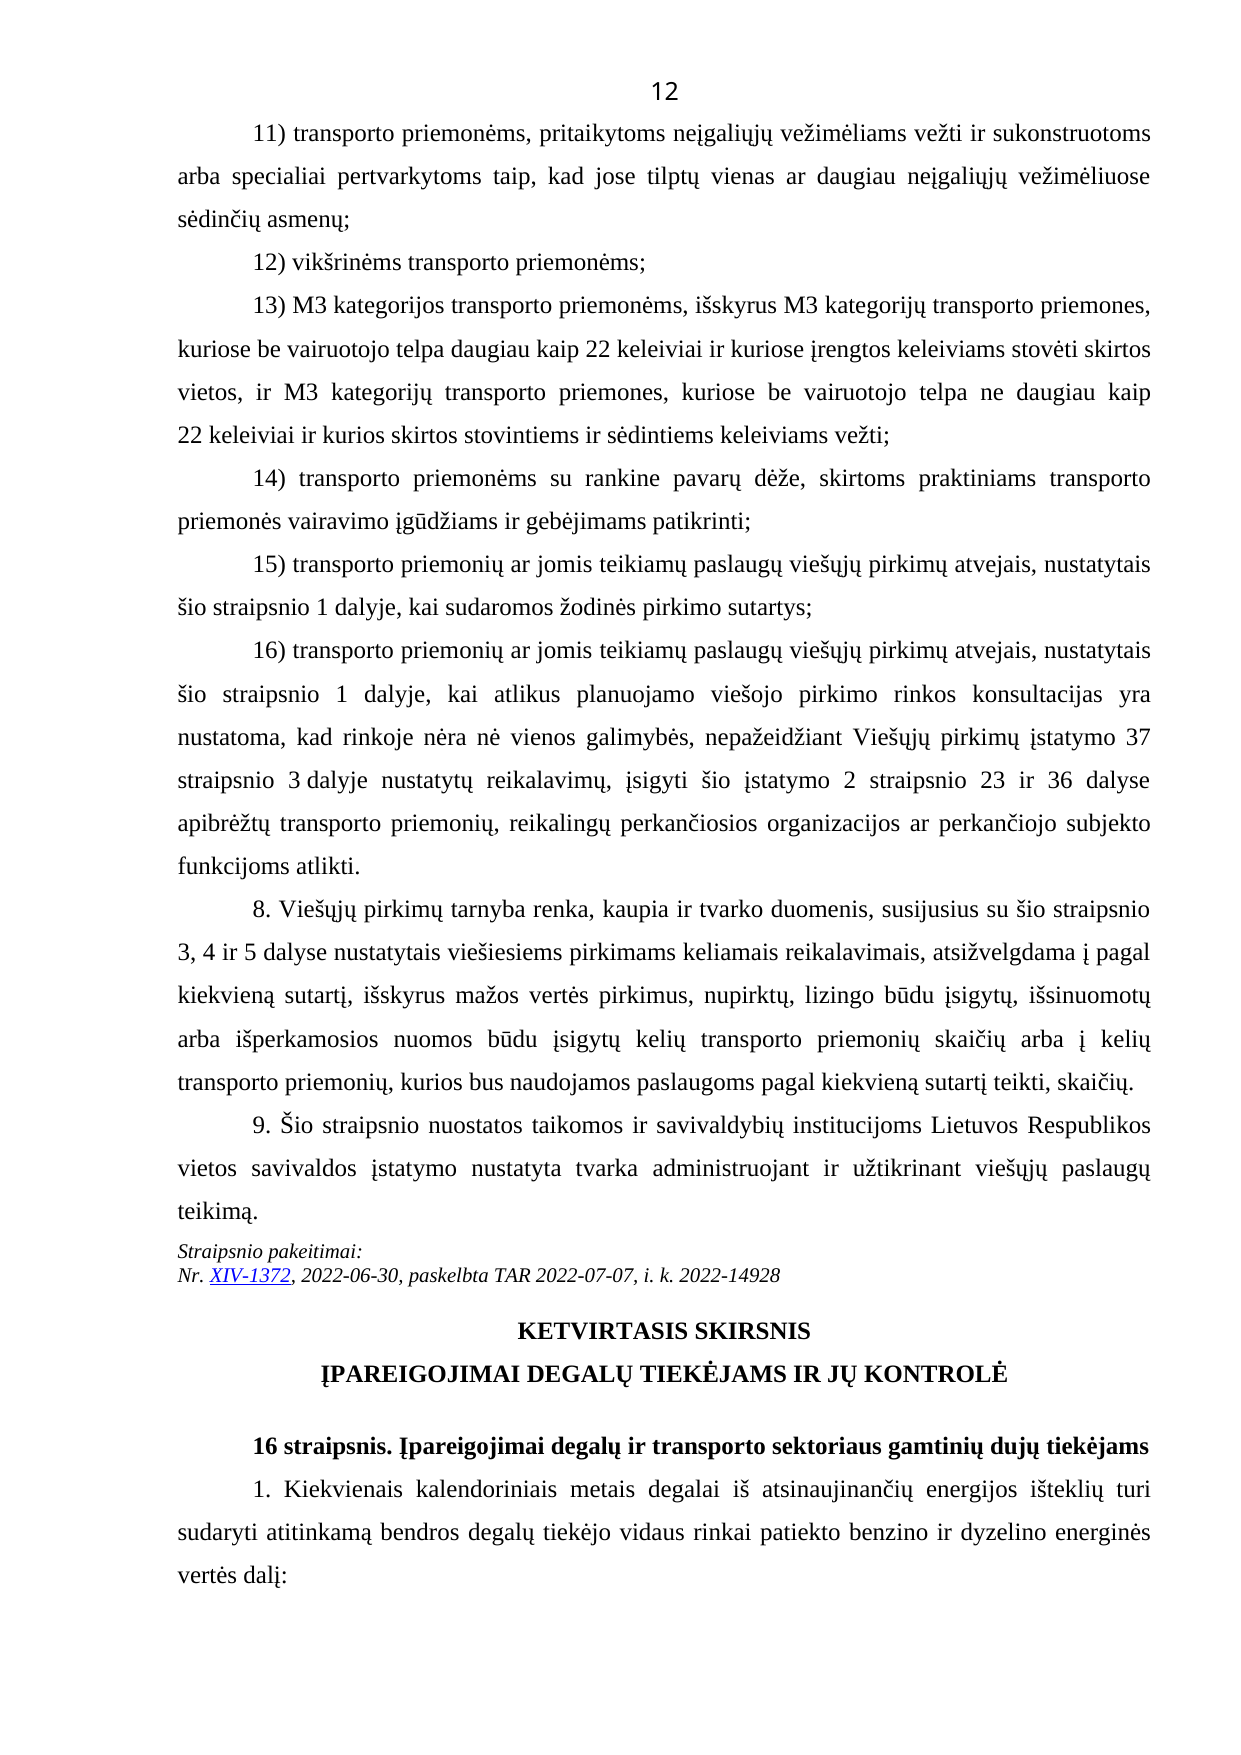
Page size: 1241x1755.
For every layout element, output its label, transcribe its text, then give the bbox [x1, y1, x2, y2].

text 1. Kiekvienais kalendoriniais metais degalai iš atsinaujinančių energijos išteklių turi sudaryti atitinkamą bendros degalų tiekėjo vidaus rinkai patiekto benzino ir dyzelino energinės vertės dalį: [177, 1474, 1152, 1589]
text Nr. XIV-1372, 2022-06-30, paskelbta TAR 2022-07-07, i. k. 2022-14928 [177, 1263, 1152, 1287]
text 16 straipsnis. Įpareigojimai degalų ir transporto sektoriaus gamtinių dujų tiekėjams [177, 1431, 1152, 1460]
text 11) transporto priemonėms, pritaikytoms neįgaliųjų vežimėliams vežti ir sukonstruotoms arba specialiai pertvarkytoms taip, kad jose tilptų vienas ar daugiau neįgaliųjų vežimėliuose sėdinčių asmenų; [177, 118, 1152, 233]
text 15) transporto priemonių ar jomis teikiamų paslaugų viešųjų pirkimų atvejais, nustatytais šio straipsnio 1 dalyje, kai sudaromos žodinės pirkimo sutartys; [177, 549, 1152, 621]
text 14) transporto priemonėms su rankine pavarų dėže, skirtoms praktiniams transporto priemonės vairavimo įgūdžiams ir gebėjimams patikrinti; [177, 463, 1152, 535]
text 16) transporto priemonių ar jomis teikiamų paslaugų viešųjų pirkimų atvejais, nustatytais šio straipsnio 1 dalyje, kai atlikus planuojamo viešojo pirkimo rinkos konsultacijas yra nustatoma, kad rinkoje nėra nė vienos galimybės, nepažeidžiant Viešųjų pirkimų įstatymo 37 straipsnio 3 dalyje nustatytų reikalavimų, įsigyti šio įstatymo 2 straipsnio 23 ir 36 dalyse apibrėžtų transporto priemonių, reikalingų perkančiosios organizacijos ar perkančiojo subjekto funkcijoms atlikti. [177, 636, 1152, 880]
text 12) vikšrinėms transporto priemonėms; [177, 247, 1152, 276]
text ĮPAREIGOJIMAI DEGALŲ TIEKĖJAMS IR JŲ KONTROLĖ [177, 1359, 1152, 1388]
text Straipsnio pakeitimai: [177, 1239, 1152, 1263]
text 8. Viešųjų pirkimų tarnyba renka, kaupia ir tvarko duomenis, susijusius su šio straipsnio 3, 4 ir 5 dalyse nustatytais viešiesiems pirkimams keliamais reikalavimais, atsižvelgdama į pagal kiekvieną sutartį, išskyrus mažos vertės pirkimus, nupirktų, lizingo būdu įsigytų, išsinuomotų arba išperkamosios nuomos būdu įsigytų kelių transporto priemonių skaičių arba į kelių transporto priemonių, kurios bus naudojamos paslaugoms pagal kiekvieną sutartį teikti, skaičių. [177, 894, 1152, 1096]
text 9. Šio straipsnio nuostatos taikomos ir savivaldybių institucijoms Lietuvos Respublikos vietos savivaldos įstatymo nustatyta tvarka administruojant ir užtikrinant viešųjų paslaugų teikimą. [177, 1110, 1152, 1225]
text 13) M3 kategorijos transporto priemonėms, išskyrus M3 kategorijų transporto priemones, kuriose be vairuotojo telpa daugiau kaip 22 keleiviai ir kuriose įrengtos keleiviams stovėti skirtos vietos, ir M3 kategorijų transporto priemones, kuriose be vairuotojo telpa ne daugiau kaip 22 keleiviai ir kurios skirtos stovintiems ir sėdintiems keleiviams vežti; [177, 291, 1152, 449]
text KETVIRTASIS SKIRSNIS [177, 1316, 1152, 1345]
